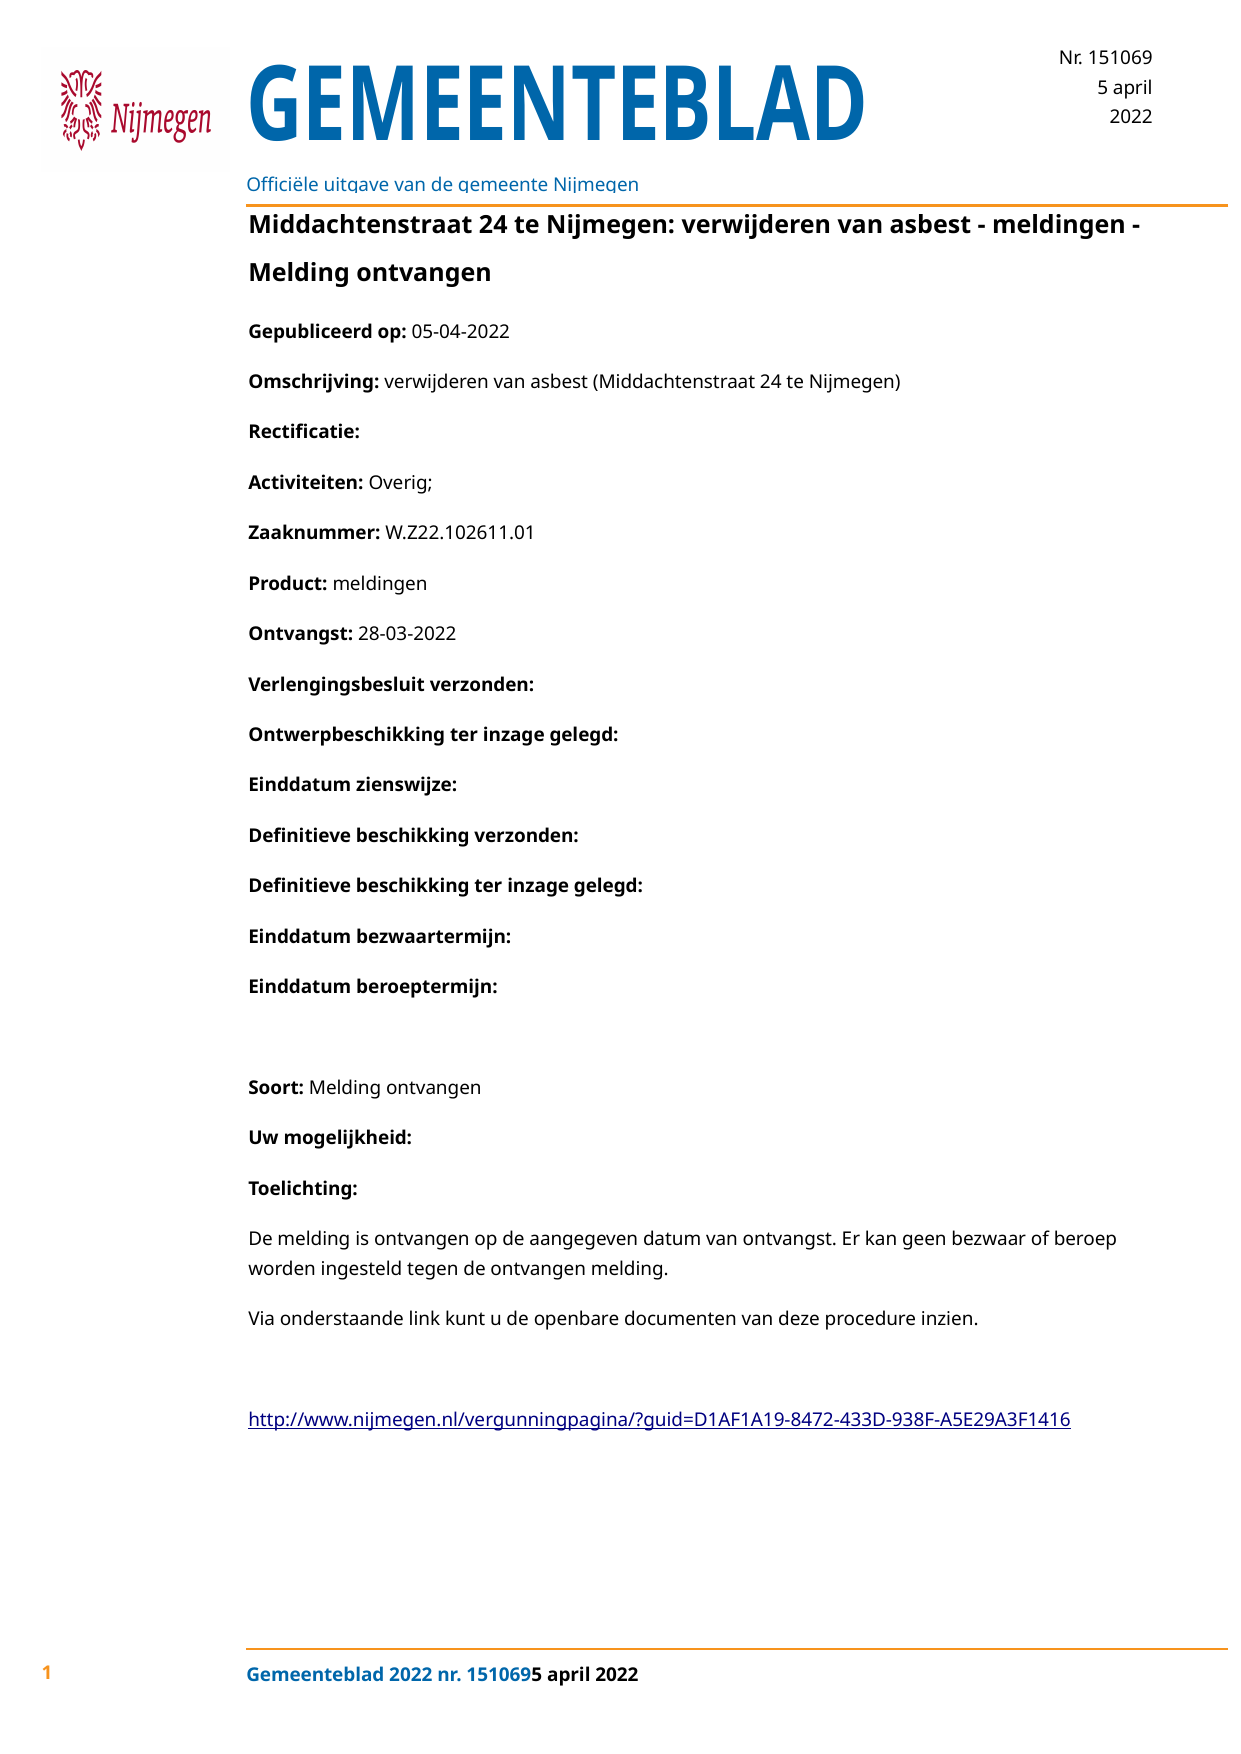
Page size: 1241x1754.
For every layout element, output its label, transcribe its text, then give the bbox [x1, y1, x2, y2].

text Definitieve beschikking verzonden: [248, 822, 1152, 848]
text Ontwerpbeschikking ter inzage gelegd: [248, 721, 1152, 747]
text Einddatum beroeptermijn: [248, 973, 1152, 999]
text Einddatum zienswijze: [248, 772, 1152, 797]
text Verlengingsbesluit verzonden: [248, 671, 1152, 697]
text Rectificatie: [248, 419, 1152, 444]
text Middachtenstraat 24 te Nijmegen: verwijderen van asbest - meldingen - Melding ontvangen [248, 207, 1152, 288]
picture [41, 47, 231, 172]
text Definitieve beschikking ter inzage gelegd: [248, 872, 1152, 898]
text Ontvangst: 28-03-2022 [248, 620, 1152, 646]
text Activiteiten: Overig; [248, 469, 1152, 495]
text Via onderstaande link kunt u de openbare documenten van deze procedure inzien. [248, 1305, 1152, 1331]
text Toelichting: [248, 1175, 1152, 1201]
text Zaaknummer: W.Z22.102611.01 [248, 519, 1152, 545]
text Omschrijving: verwijderen van asbest (Middachtenstraat 24 te Nijmegen) [248, 368, 1152, 394]
text http://www.nijmegen.nl/vergunningpagina/?guid=D1AF1A19-8472-433D-938F-A5E29A3F1416 [248, 1406, 1152, 1432]
text Einddatum bezwaartermijn: [248, 923, 1152, 949]
text Soort: Melding ontvangen [248, 1074, 1152, 1100]
text De melding is ontvangen op de aangegeven datum van ontvangst. Er kan geen bezwaar of beroep worden ingesteld tegen de ontvangen melding. [248, 1225, 1152, 1281]
text Product: meldingen [248, 570, 1152, 596]
text Uw mogelijkheid: [248, 1124, 1152, 1150]
text Gepubliceerd op: 05-04-2022 [248, 318, 1152, 344]
